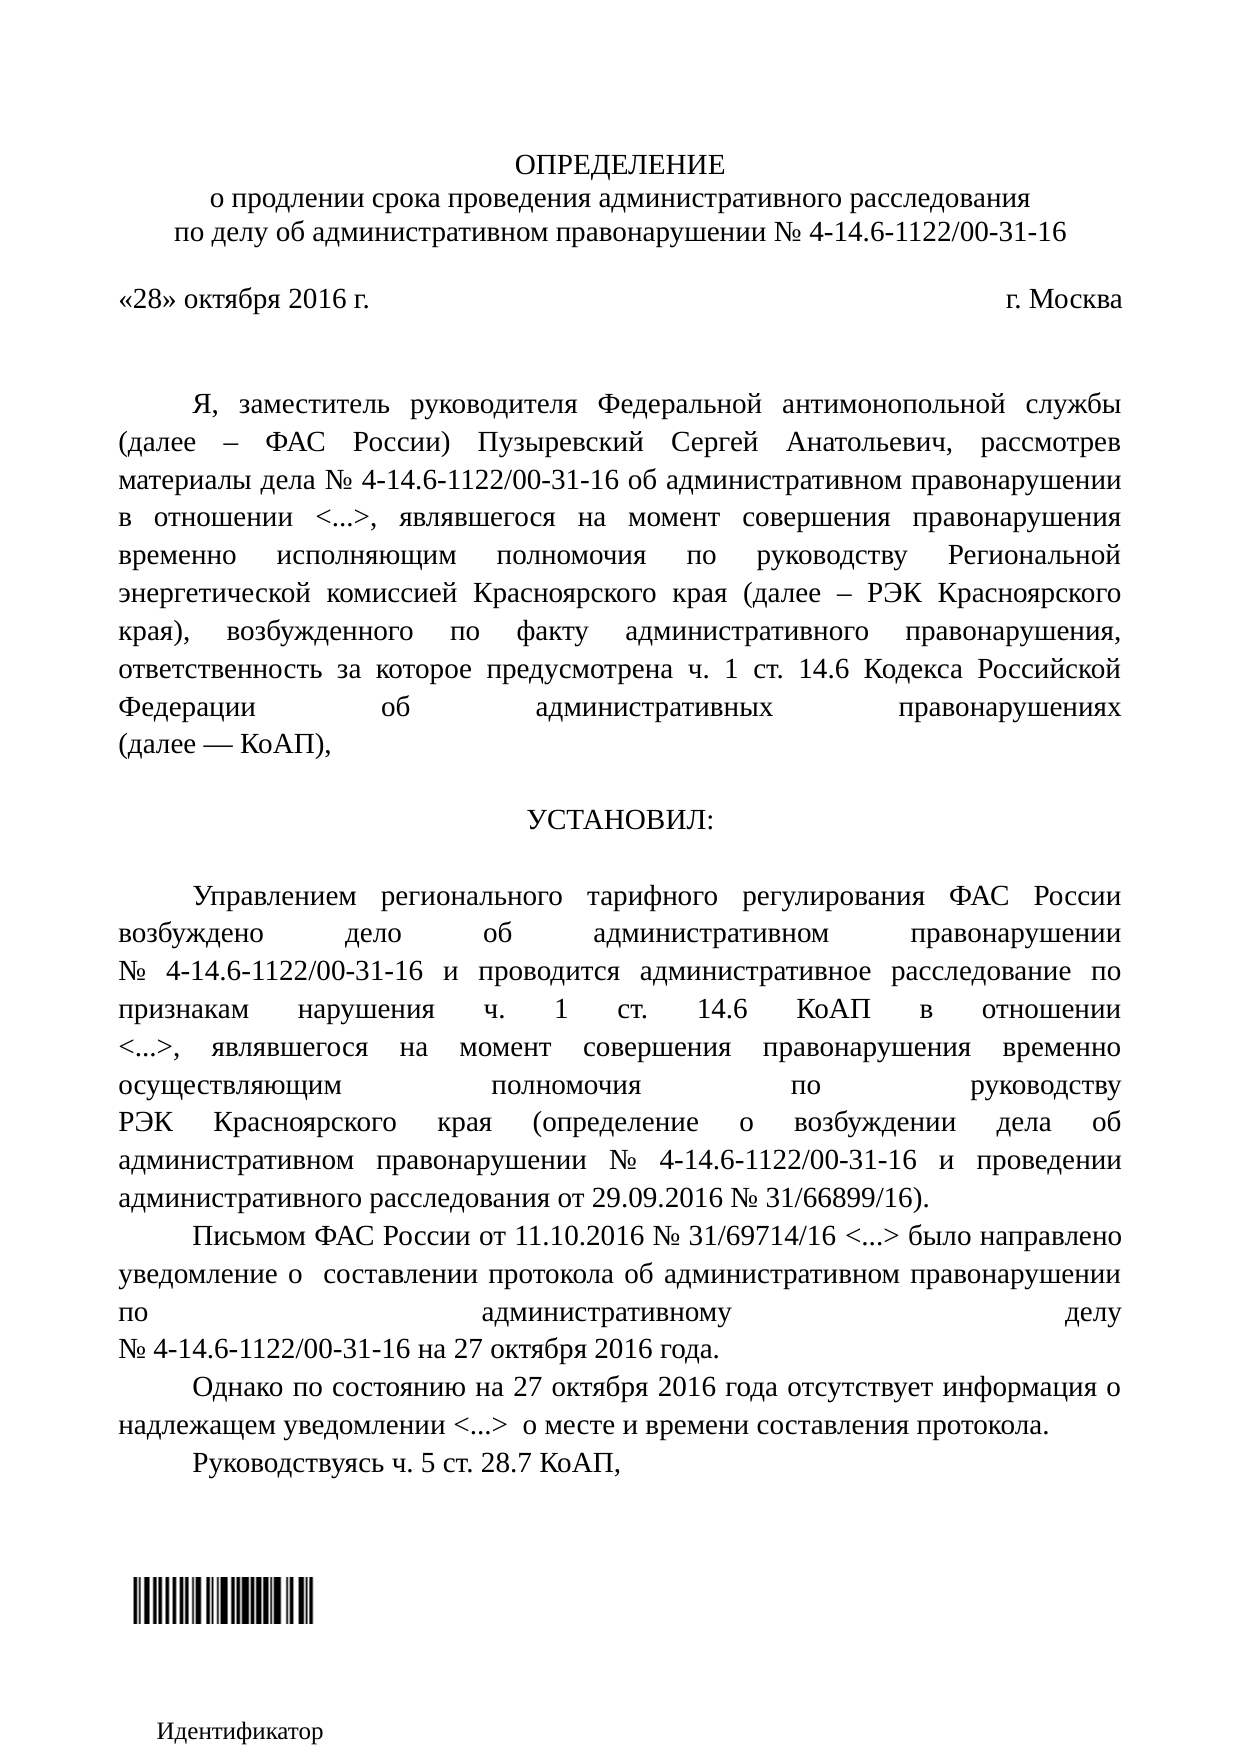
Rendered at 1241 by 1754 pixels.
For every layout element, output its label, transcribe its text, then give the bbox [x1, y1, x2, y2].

text Однако по состоянию на 27 октября 2016 года отсутствует информация о надлежащем уведомлении <...> о месте и времени составления протокола. [118, 1365, 1122, 1441]
text УСТАНОВИЛ: [118, 798, 1122, 836]
text о продлении срока проведения административного расследования по делу об административном правонарушении № 4-14.6-1122/00-31-16 [118, 180, 1122, 247]
table_header г. Москва [718, 281, 1123, 344]
table_header «28» октября 2016 г. [118, 281, 718, 344]
text Письмом ФАС России от 11.10.2016 № 31/69714/16 <...> было направлено уведомление о составлении протокола об административном правонарушении по административному делу № 4-14.6-1122/00-31-16 на 27 октября 2016 года. [118, 1214, 1122, 1365]
text Я, заместитель руководителя Федеральной антимонопольной службы (далее – ФАС России) Пузыревский Сергей Анатольевич, рассмотрев материалы дела № 4-14.6-1122/00-31-16 об административном правонарушении в отношении <...>, являвшегося на момент совершения правонарушения временно исполняющим полномочия по руководству Региональной энергетической комиссией Красноярского края (далее – РЭК Красноярского края), возбужденного по факту административного правонарушения, ответственность за которое предусмотрена ч. 1 ст. 14.6 Кодекса Российской Федерации об административных правонарушениях (далее — КоАП), [118, 382, 1122, 760]
text Управлением регионального тарифного регулирования ФАС России возбуждено дело об административном правонарушении № 4-14.6-1122/00-31-16 и проводится административное расследование по признакам нарушения ч. 1 ст. 14.6 КоАП в отношении <...>, являвшегося на момент совершения правонарушения временно осуществляющим полномочия по руководству РЭК Красноярского края (определение о возбуждении дела об административном правонарушении № 4-14.6-1122/00-31-16 и проведении административного расследования от 29.09.2016 № 31/66899/16). [118, 873, 1122, 1214]
text ОПРЕДЕЛЕНИЕ [118, 147, 1122, 180]
text Руководствуясь ч. 5 ст. 28.7 КоАП, [118, 1441, 1122, 1478]
picture [118, 1577, 331, 1624]
